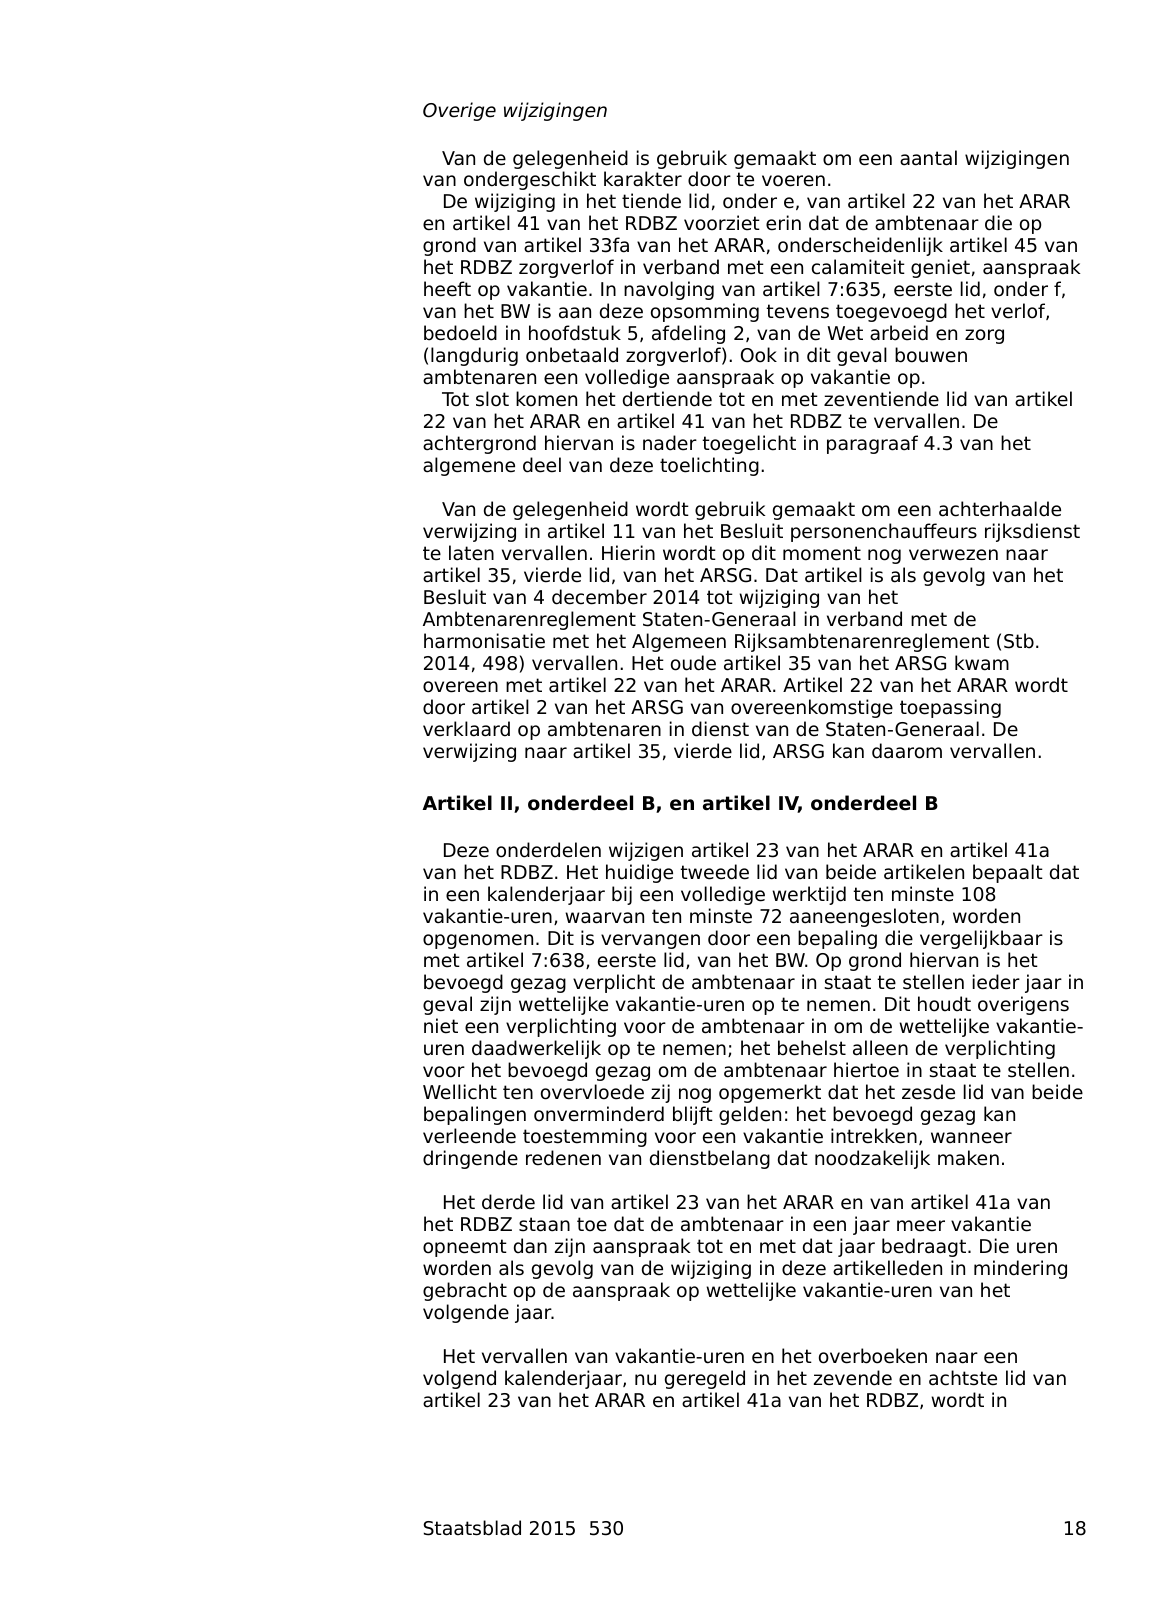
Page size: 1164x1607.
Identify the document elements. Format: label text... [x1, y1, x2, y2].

text Tot slot komen het dertiende tot en met zeventiende lid van artikel 22 van het ARAR en artikel 41 van het RDBZ te vervallen. De achtergrond hiervan is nader toegelicht in paragraaf 4.3 van het algemene deel van deze toelichting. [422, 389, 1087, 477]
subtitle Overige wijzigingen [422, 100, 1087, 122]
text Het derde lid van artikel 23 van het ARAR en van artikel 41a van het RDBZ staan toe dat de ambtenaar in een jaar meer vakantie opneemt dan zijn aanspraak tot en met dat jaar bedraagt. Die uren worden als gevolg van de wijziging in deze artikelleden in mindering gebracht op de aanspraak op wettelijke vakantie-uren van het volgende jaar. [422, 1192, 1087, 1324]
text Van de gelegenheid wordt gebruik gemaakt om een achterhaalde verwijzing in artikel 11 van het Besluit personenchauffeurs rijksdienst te laten vervallen. Hierin wordt op dit moment nog verwezen naar artikel 35, vierde lid, van het ARSG. Dat artikel is als gevolg van het Besluit van 4 december 2014 tot wijziging van het Ambtenarenreglement Staten-Generaal in verband met de harmonisatie met het Algemeen Rijksambtenarenreglement (Stb. 2014, 498) vervallen. Het oude artikel 35 van het ARSG kwam overeen met artikel 22 van het ARAR. Artikel 22 van het ARAR wordt door artikel 2 van het ARSG van overeenkomstige toepassing verklaard op ambtenaren in dienst van de Staten-Generaal. De verwijzing naar artikel 35, vierde lid, ARSG kan daarom vervallen. [422, 499, 1087, 763]
text Van de gelegenheid is gebruik gemaakt om een aantal wijzigingen van ondergeschikt karakter door te voeren. [422, 147, 1087, 191]
text De wijziging in het tiende lid, onder e, van artikel 22 van het ARAR en artikel 41 van het RDBZ voorziet erin dat de ambtenaar die op grond van artikel 33fa van het ARAR, onderscheidenlijk artikel 45 van het RDBZ zorgverlof in verband met een calamiteit geniet, aanspraak heeft op vakantie. In navolging van artikel 7:635, eerste lid, onder f, van het BW is aan deze opsomming tevens toegevoegd het verlof, bedoeld in hoofdstuk 5, afdeling 2, van de Wet arbeid en zorg (langdurig onbetaald zorgverlof). Ook in dit geval bouwen ambtenaren een volledige aanspraak op vakantie op. [422, 191, 1087, 389]
subtitle Artikel II, onderdeel B, en artikel IV, onderdeel B [422, 793, 1087, 815]
text Het vervallen van vakantie-uren en het overboeken naar een volgend kalenderjaar, nu geregeld in het zevende en achtste lid van artikel 23 van het ARAR en artikel 41a van het RDBZ, wordt in [422, 1346, 1087, 1412]
text Deze onderdelen wijzigen artikel 23 van het ARAR en artikel 41a van het RDBZ. Het huidige tweede lid van beide artikelen bepaalt dat in een kalenderjaar bij een volledige werktijd ten minste 108 vakantie-uren, waarvan ten minste 72 aaneengesloten, worden opgenomen. Dit is vervangen door een bepaling die vergelijkbaar is met artikel 7:638, eerste lid, van het BW. Op grond hiervan is het bevoegd gezag verplicht de ambtenaar in staat te stellen ieder jaar in geval zijn wettelijke vakantie-uren op te nemen. Dit houdt overigens niet een verplichting voor de ambtenaar in om de wettelijke vakantie-uren daadwerkelijk op te nemen; het behelst alleen de verplichting voor het bevoegd gezag om de ambtenaar hiertoe in staat te stellen. Wellicht ten overvloede zij nog opgemerkt dat het zesde lid van beide bepalingen onverminderd blijft gelden: het bevoegd gezag kan verleende toestemming voor een vakantie intrekken, wanneer dringende redenen van dienstbelang dat noodzakelijk maken. [422, 840, 1087, 1170]
